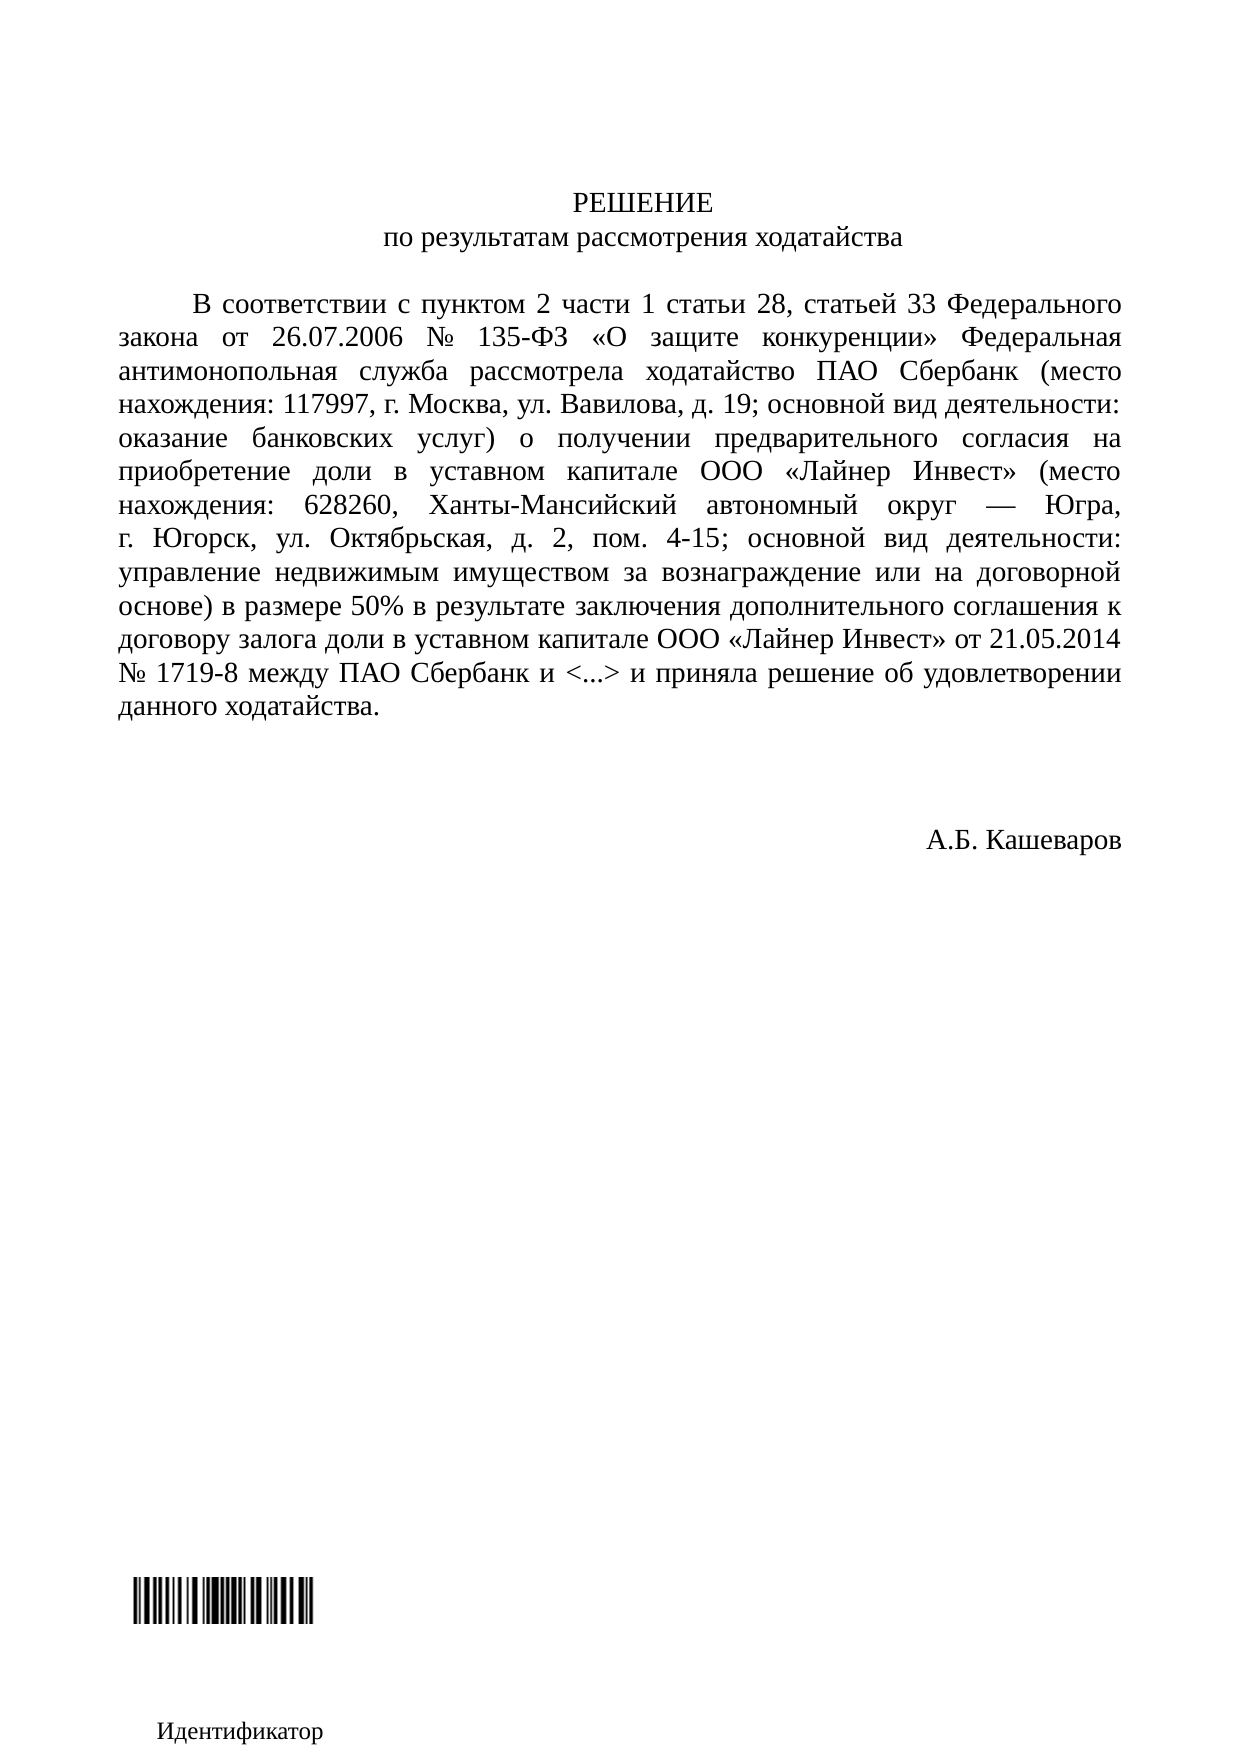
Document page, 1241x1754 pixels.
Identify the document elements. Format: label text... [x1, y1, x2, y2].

text В соответствии с пунктом 2 части 1 статьи 28, статьей 33 Федерального закона от 26.07.2006 № 135-ФЗ «О защите конкуренции» Федеральная антимонопольная служба рассмотрела ходатайство ПАО Сбербанк (место нахождения: 117997, г. Москва, ул. Вавилова, д. 19; основной вид деятельности: оказание банковских услуг) о получении предварительного согласия на приобретение доли в уставном капитале ООО «Лайнер Инвест» (место нахождения: 628260, Ханты-Мансийский автономный округ — Югра, г. Югорск, ул. Октябрьская, д. 2, пом. 4-15; основной вид деятельности: управление недвижимым имуществом за вознаграждение или на договорной основе) в размере 50% в результате заключения дополнительного соглашения к договору залога доли в уставном капитале ООО «Лайнер Инвест» от 21.05.2014 № 1719-8 между ПАО Сбербанк и <...> и приняла решение об удовлетворении данного ходатайства. [118, 286, 1122, 722]
text по результатам рассмотрения ходатайства [171, 219, 1122, 252]
text РЕШЕНИЕ [171, 185, 1122, 219]
picture [118, 1577, 331, 1624]
text А.Б. Кашеваров [118, 822, 1122, 856]
